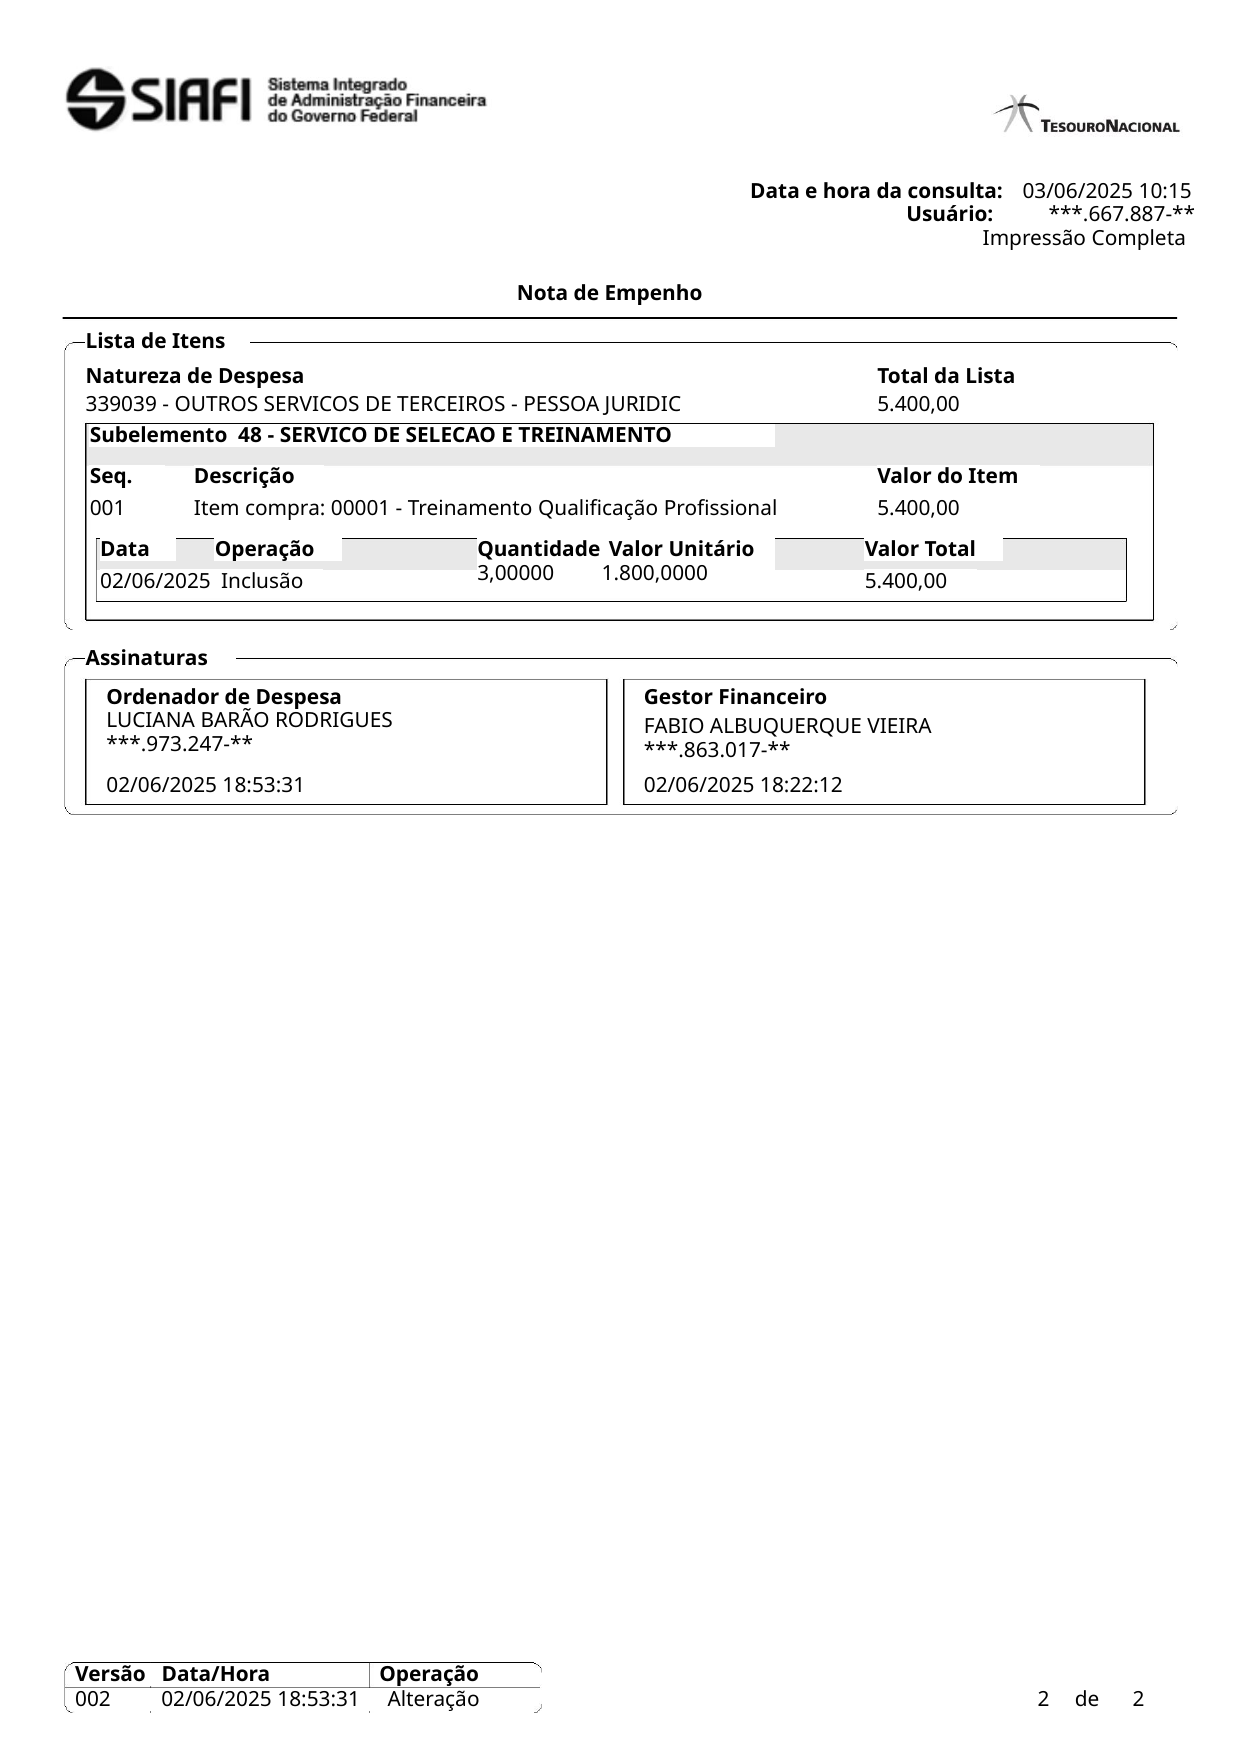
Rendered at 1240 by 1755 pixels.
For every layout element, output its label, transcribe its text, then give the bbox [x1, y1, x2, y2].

text 02/06/2025 Inclusão [100, 569, 323, 593]
text Lista de Itens [85, 330, 250, 353]
text Quantidade Valor Unitário [477, 538, 775, 561]
text Subelemento 48 - SERVICO DE SELECAO E TREINAMENTO [89, 424, 775, 447]
text 001 [89, 497, 156, 520]
text 5.400,00 [864, 569, 977, 593]
text 02/06/2025 18:53:31 [106, 774, 328, 797]
text ***.863.017-** [644, 738, 991, 762]
text 339039 - OUTROS SERVICOS DE TERCEIROS - PESSOA JURIDIC [85, 392, 826, 416]
text Natureza de Despesa [85, 365, 326, 388]
text Ordenador de Despesa [106, 686, 452, 709]
text LUCIANA BARÃO RODRIGUES [106, 709, 452, 733]
text 2 [1132, 1688, 1175, 1711]
text Valor Total [864, 538, 1003, 561]
text Nota de Empenho [517, 282, 725, 305]
text Assinaturas [85, 647, 236, 670]
text Usuário: ***.667.887-** [906, 203, 1238, 226]
text 5.400,00 [877, 392, 989, 416]
text Valor do Item [877, 465, 1040, 488]
text Item compra: 00001 - Treinamento Qualificação Profissional [194, 497, 831, 520]
text Gestor Financeiro [644, 686, 853, 709]
text 02/06/2025 18:22:12 [644, 774, 866, 797]
text Operação [379, 1663, 506, 1686]
text Operação [214, 538, 342, 561]
text Total da Lista [877, 365, 1042, 388]
text 3,00000 1.800,0000 [477, 561, 775, 585]
text ***.973.247-** [106, 733, 452, 756]
text de [1074, 1688, 1129, 1711]
text Seq. [89, 465, 165, 488]
text Descrição [194, 465, 324, 488]
text Versão Data/Hora [75, 1663, 290, 1686]
text 002 02/06/2025 18:53:31 Alteração [75, 1688, 526, 1711]
text 5.400,00 [877, 497, 989, 520]
text Data [100, 538, 176, 561]
text Impressão Completa [982, 226, 1238, 249]
text 2 [1037, 1688, 1074, 1711]
text FABIO ALBUQUERQUE VIEIRA [644, 715, 991, 738]
text Data e hora da consulta: 03/06/2025 10:15 [750, 180, 1238, 203]
